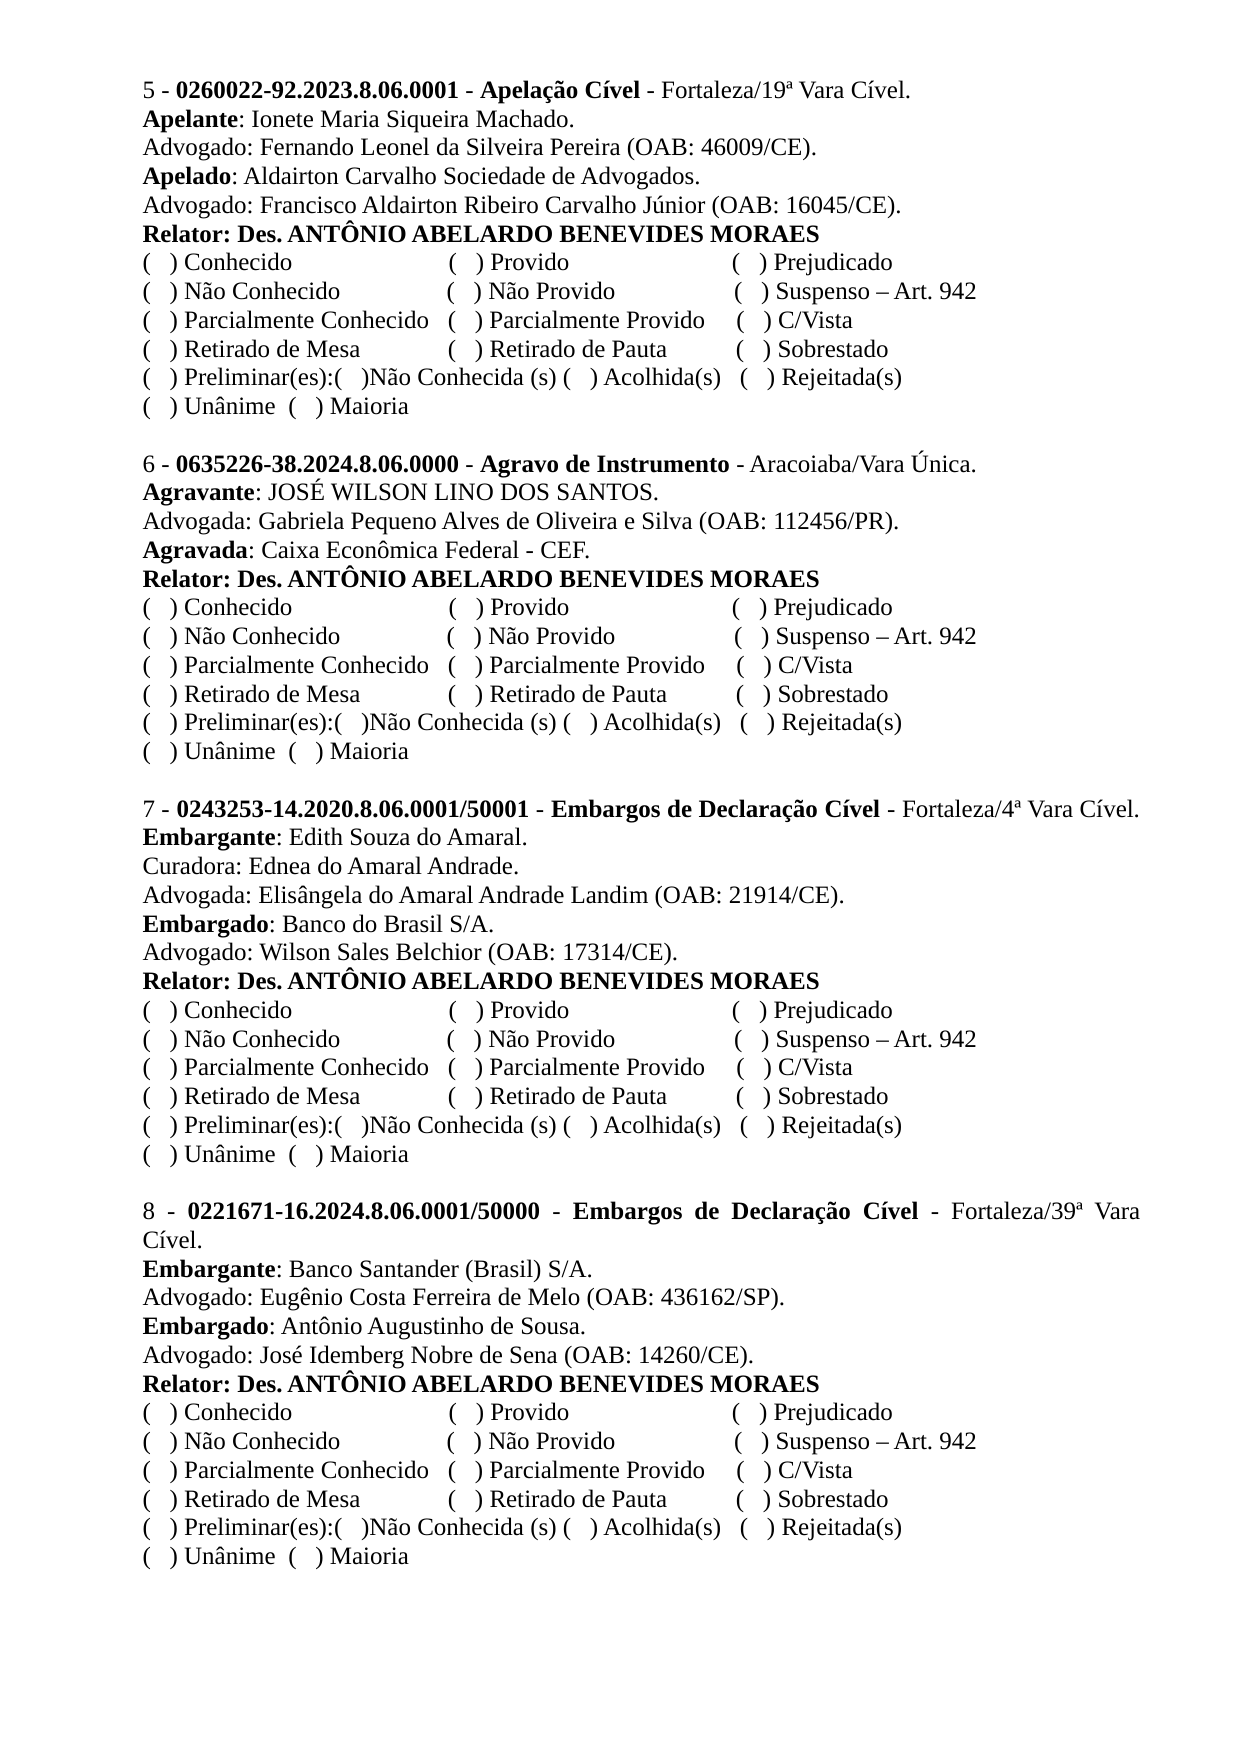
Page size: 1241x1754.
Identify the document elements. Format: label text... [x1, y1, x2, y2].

text ( ) Retirado de Mesa ( ) Retirado de Pauta ( ) Sobrestado [142, 1484, 1158, 1512]
text Curadora: Ednea do Amaral Andrade. [142, 851, 1141, 880]
text Relator: Des. ANTÔNIO ABELARDO BENEVIDES MORAES [142, 219, 1141, 247]
text ( ) Preliminar(es):( )Não Conhecida (s) ( ) Acolhida(s) ( ) Rejeitada(s) [142, 362, 1158, 391]
text ( ) Conhecido ( ) Provido ( ) Prejudicado [142, 995, 1141, 1024]
text Advogado: José Idemberg Nobre de Sena (OAB: 14260/CE). [142, 1340, 1141, 1369]
text ( ) Conhecido ( ) Provido ( ) Prejudicado [142, 1397, 1141, 1426]
text ( ) Retirado de Mesa ( ) Retirado de Pauta ( ) Sobrestado [142, 1081, 1158, 1110]
text ( ) Conhecido ( ) Provido ( ) Prejudicado [142, 247, 1141, 276]
text ( ) Parcialmente Conhecido ( ) Parcialmente Provido ( ) C/Vista [142, 305, 1158, 334]
text Relator: Des. ANTÔNIO ABELARDO BENEVIDES MORAES [142, 966, 1141, 995]
text ( ) Retirado de Mesa ( ) Retirado de Pauta ( ) Sobrestado [142, 334, 1158, 362]
text ( ) Parcialmente Conhecido ( ) Parcialmente Provido ( ) C/Vista [142, 1052, 1158, 1081]
text ( ) Parcialmente Conhecido ( ) Parcialmente Provido ( ) C/Vista [142, 1455, 1158, 1484]
text ( ) Não Conhecido ( ) Não Provido ( ) Suspenso – Art. 942 [142, 276, 1158, 305]
text ( ) Conhecido ( ) Provido ( ) Prejudicado [142, 592, 1141, 621]
text ( ) Unânime ( ) Maioria [142, 391, 1158, 420]
text Embargado: Banco do Brasil S/A. [142, 909, 1141, 937]
text Relator: Des. ANTÔNIO ABELARDO BENEVIDES MORAES [142, 1369, 1141, 1397]
text Advogado: Wilson Sales Belchior (OAB: 17314/CE). [142, 937, 1141, 966]
text 8 - 0221671-16.2024.8.06.0001/50000 - Embargos de Declaração Cível - Fortaleza/39ª Vara Cível. [142, 1196, 1141, 1254]
text Embargante: Banco Santander (Brasil) S/A. [142, 1254, 1141, 1282]
text Advogado: Fernando Leonel da Silveira Pereira (OAB: 46009/CE). [142, 132, 1141, 161]
text Embargado: Antônio Augustinho de Sousa. [142, 1311, 1141, 1340]
text 7 - 0243253-14.2020.8.06.0001/50001 - Embargos de Declaração Cível - Fortaleza/4ª Vara Cível. Embargante: Edith Souza do Amaral. [142, 794, 1141, 851]
text 6 - 0635226-38.2024.8.06.0000 - Agravo de Instrumento - Aracoiaba/Vara Única. [142, 449, 1141, 477]
text Agravante: JOSÉ WILSON LINO DOS SANTOS. [142, 477, 1141, 506]
text ( ) Preliminar(es):( )Não Conhecida (s) ( ) Acolhida(s) ( ) Rejeitada(s) [142, 707, 1158, 736]
text Agravada: Caixa Econômica Federal - CEF. [142, 535, 1141, 564]
text ( ) Retirado de Mesa ( ) Retirado de Pauta ( ) Sobrestado [142, 679, 1158, 707]
text ( ) Não Conhecido ( ) Não Provido ( ) Suspenso – Art. 942 [142, 1426, 1158, 1455]
text ( ) Parcialmente Conhecido ( ) Parcialmente Provido ( ) C/Vista [142, 650, 1158, 679]
text ( ) Unânime ( ) Maioria [142, 1541, 1158, 1570]
text ( ) Preliminar(es):( )Não Conhecida (s) ( ) Acolhida(s) ( ) Rejeitada(s) [142, 1110, 1158, 1139]
text ( ) Não Conhecido ( ) Não Provido ( ) Suspenso – Art. 942 [142, 1024, 1158, 1052]
text ( ) Unânime ( ) Maioria [142, 736, 1158, 765]
text Advogada: Gabriela Pequeno Alves de Oliveira e Silva (OAB: 112456/PR). [142, 506, 1141, 535]
text 5 - 0260022-92.2023.8.06.0001 - Apelação Cível - Fortaleza/19ª Vara Cível. [142, 75, 1141, 104]
text Advogada: Elisângela do Amaral Andrade Landim (OAB: 21914/CE). [142, 880, 1141, 909]
text ( ) Não Conhecido ( ) Não Provido ( ) Suspenso – Art. 942 [142, 621, 1158, 650]
text Advogado: Francisco Aldairton Ribeiro Carvalho Júnior (OAB: 16045/CE). [142, 190, 1141, 219]
text ( ) Preliminar(es):( )Não Conhecida (s) ( ) Acolhida(s) ( ) Rejeitada(s) [142, 1512, 1158, 1541]
text Apelado: Aldairton Carvalho Sociedade de Advogados. [142, 161, 1141, 190]
text Apelante: Ionete Maria Siqueira Machado. [142, 104, 1141, 132]
text Relator: Des. ANTÔNIO ABELARDO BENEVIDES MORAES [142, 564, 1141, 592]
text ( ) Unânime ( ) Maioria [142, 1139, 1158, 1167]
text Advogado: Eugênio Costa Ferreira de Melo (OAB: 436162/SP). [142, 1282, 1141, 1311]
